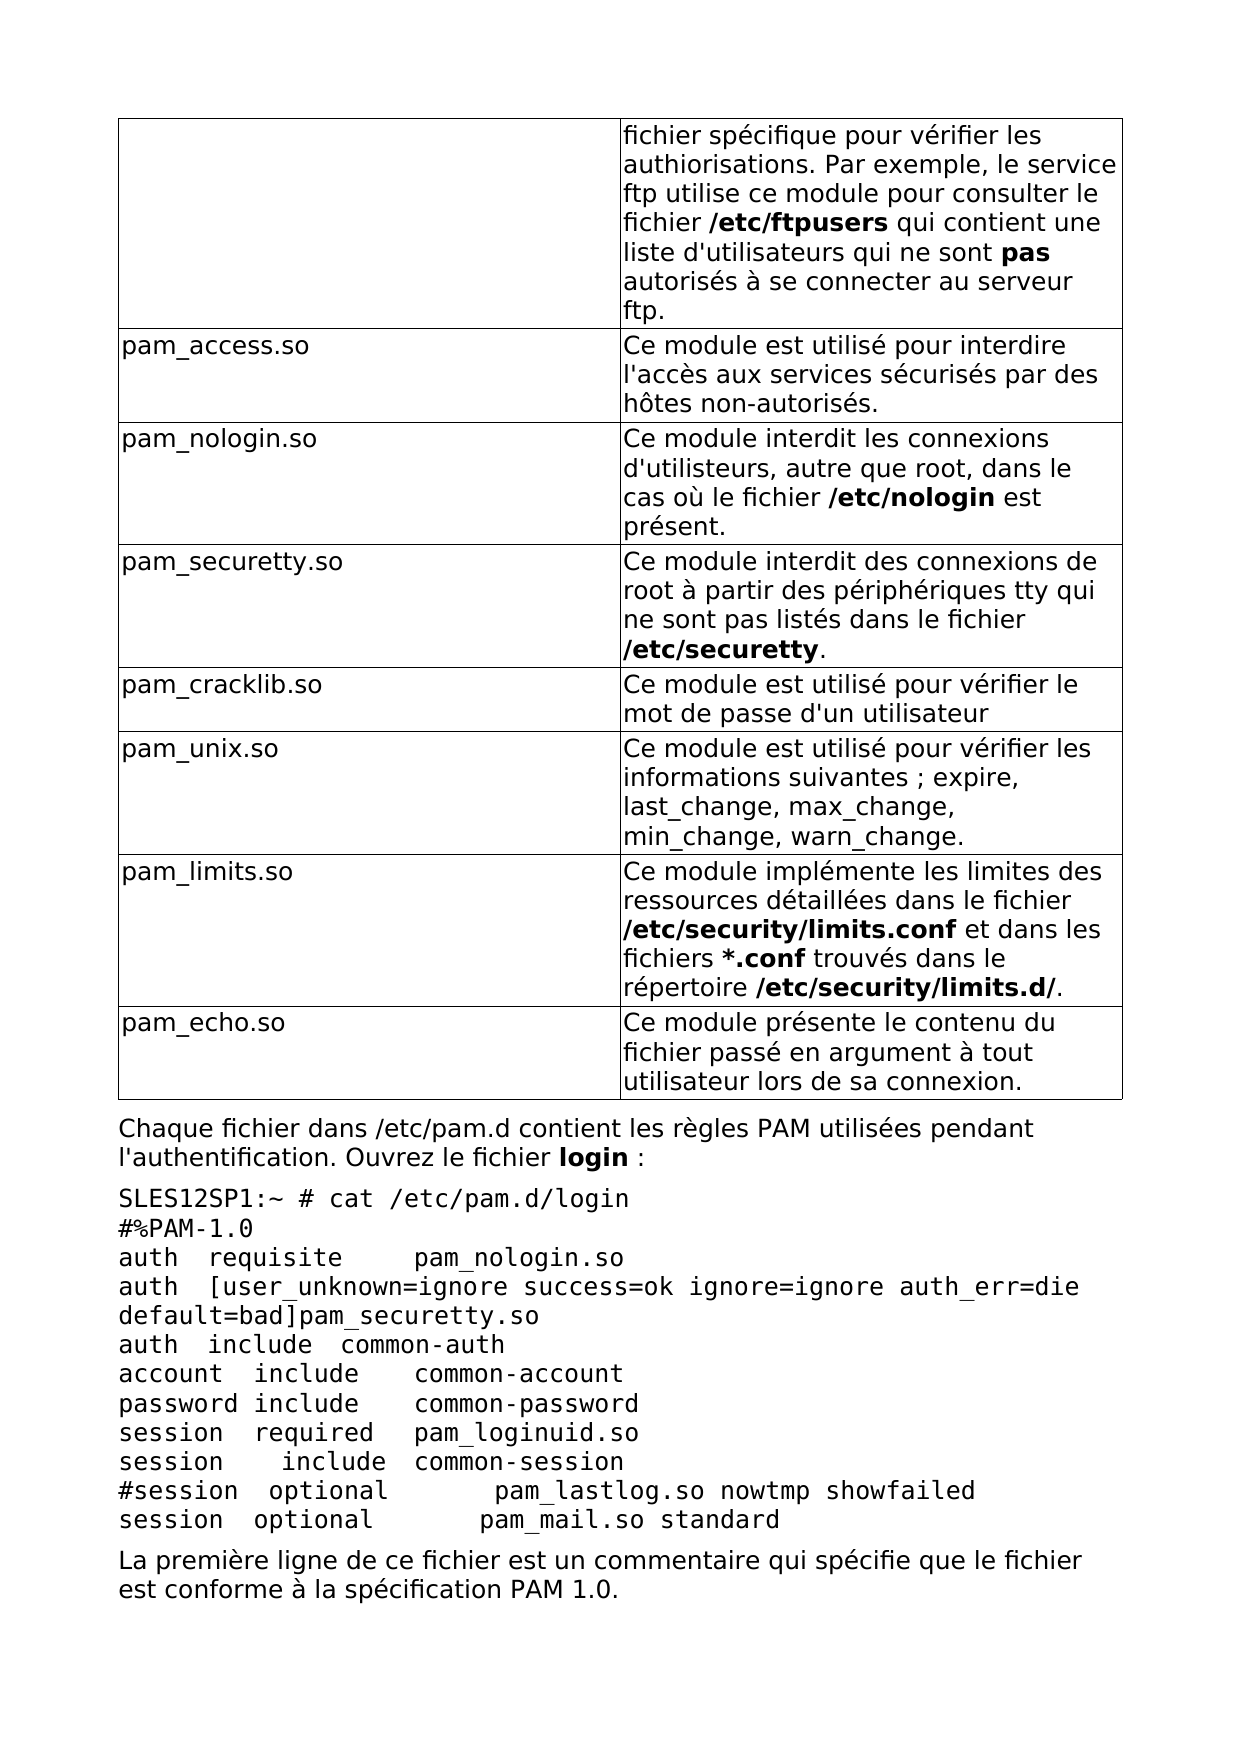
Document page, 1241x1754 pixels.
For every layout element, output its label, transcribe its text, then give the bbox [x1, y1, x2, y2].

table_cell pam_limits.so [119, 855, 620, 1006]
table_cell Ce module implémente les limites des ressources détaillées dans le fichier /etc/security/limits.conf et dans les fichiers *.conf trouvés dans le répertoire /etc/security/limits.d/. [621, 855, 1122, 1006]
table_cell Ce module interdit les connexions d'utilisteurs, autre que root, dans le cas où le fichier /etc/nologin est présent. [621, 423, 1122, 544]
table_cell pam_nologin.so [119, 423, 620, 544]
table_cell Ce module présente le contenu du fichier passé en argument à tout utilisateur lors de sa connexion. [621, 1007, 1122, 1099]
table_cell pam_securetty.so [119, 545, 620, 667]
table_cell fichier spécifique pour vérifier les authiorisations. Par exemple, le service ftp utilise ce module pour consulter le fichier /etc/ftpusers qui contient une liste d'utilisateurs qui ne sont pas autorisés à se connecter au serveur ftp. [621, 119, 1122, 328]
text La première ligne de ce fichier est un commentaire qui spécifie que le fichier est conforme à la spécification PAM 1.0. [118, 1546, 1122, 1605]
table_cell pam_access.so [119, 329, 620, 422]
table_cell pam_cracklib.so [119, 668, 620, 731]
table_cell pam_unix.so [119, 732, 620, 854]
table_cell [119, 119, 620, 328]
table_cell Ce module interdit des connexions de root à partir des périphériques tty qui ne sont pas listés dans le fichier /etc/securetty. [621, 545, 1122, 667]
table_cell Ce module est utilisé pour vérifier le mot de passe d'un utilisateur [621, 668, 1122, 731]
text Chaque fichier dans /etc/pam.d contient les règles PAM utilisées pendant l'authentification. Ouvrez le fichier login : [118, 1114, 1122, 1172]
table_cell Ce module est utilisé pour interdire l'accès aux services sécurisés par des hôtes non-autorisés. [621, 329, 1122, 422]
table_cell Ce module est utilisé pour vérifier les informations suivantes ; expire, last_change, max_change, min_change, warn_change. [621, 732, 1122, 854]
text SLES12SP1:~ # cat /etc/pam.d/login #%PAM-1.0 auth requisite pam_nologin.so auth [user_unknown=ignore success=ok ignore=ignore auth_err=die default=bad]pam_securetty.so auth include common-auth account include common-account password include common-password session required pam_loginuid.so session include common-session #session optional pam_lastlog.so nowtmp showfailed session optional pam_mail.so standard [118, 1185, 1122, 1535]
table_cell pam_echo.so [119, 1007, 620, 1099]
